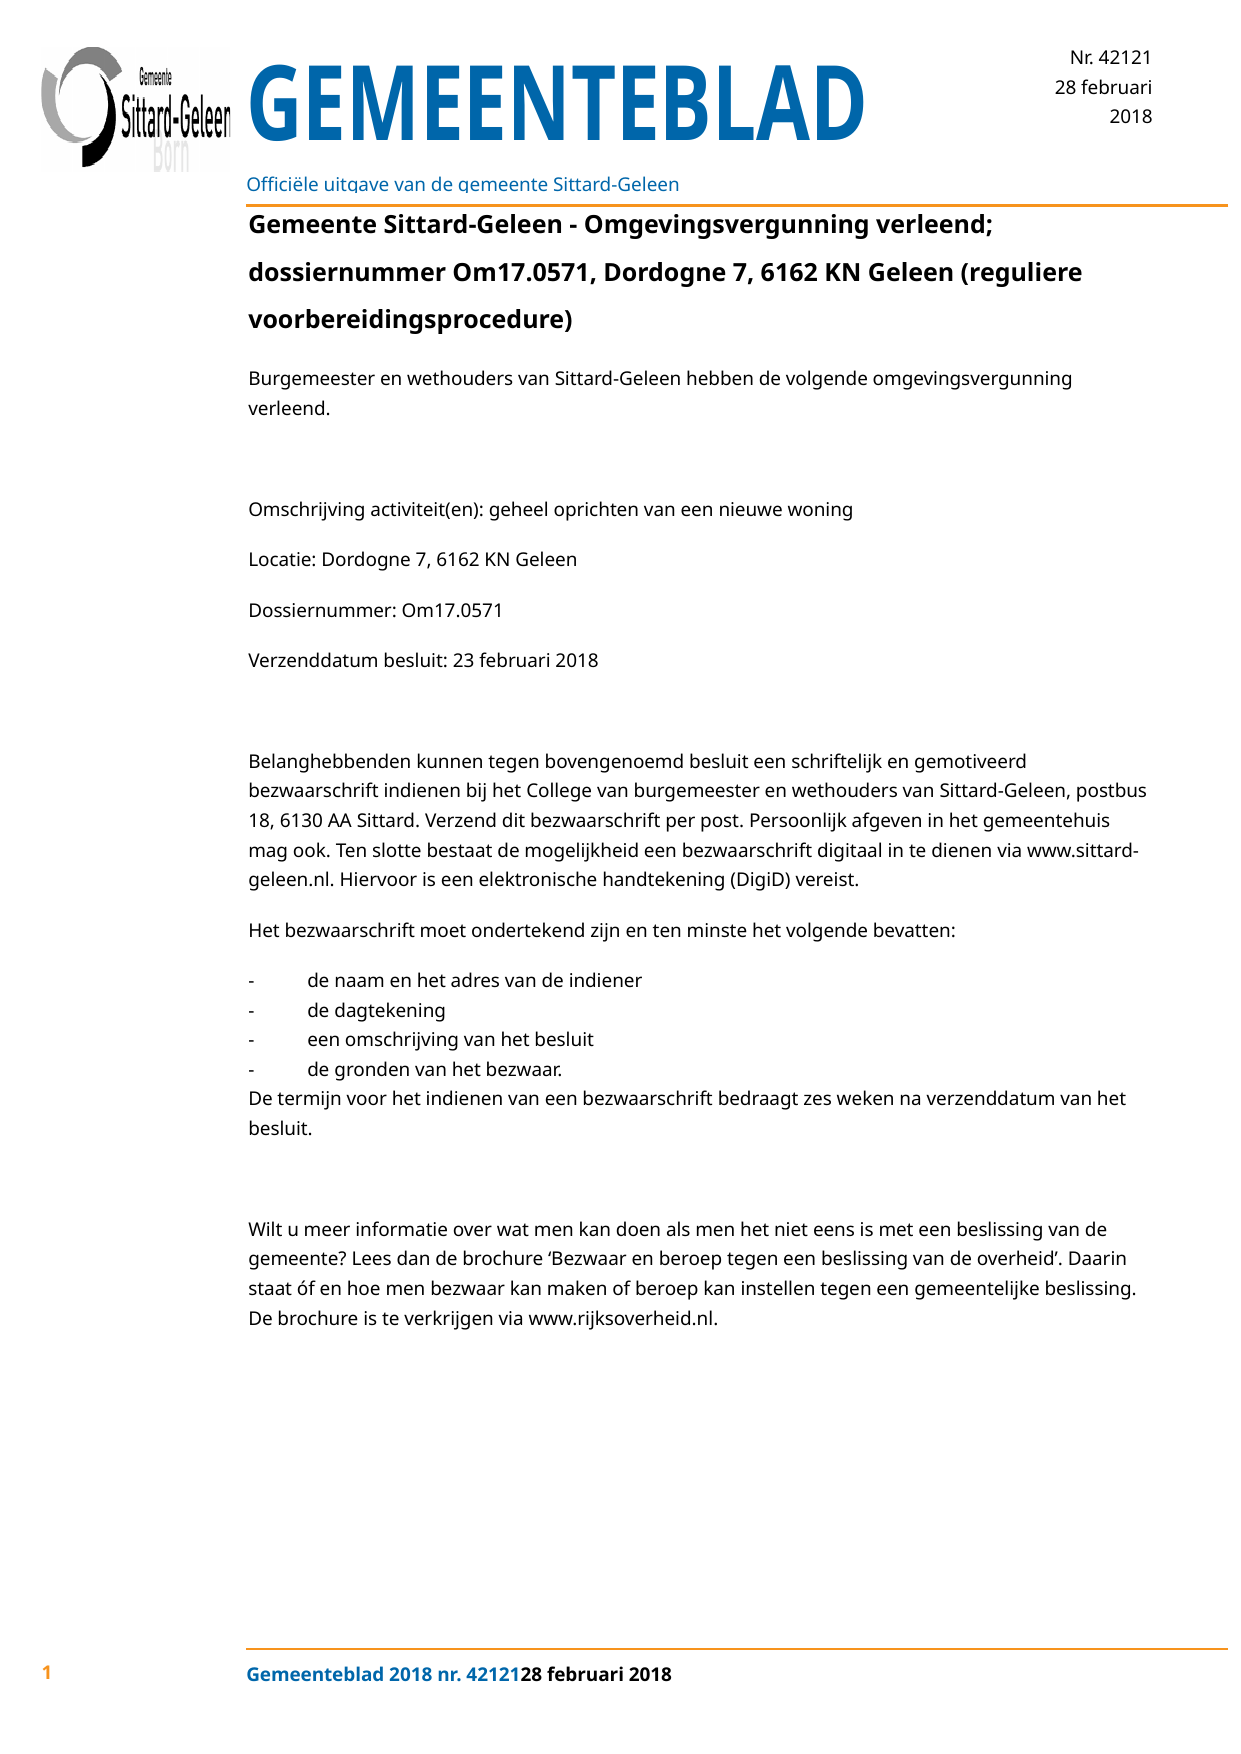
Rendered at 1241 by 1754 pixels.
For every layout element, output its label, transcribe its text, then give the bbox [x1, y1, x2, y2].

list de dagtekening [248, 997, 1152, 1022]
list de naam en het adres van de indiener [248, 967, 1152, 993]
text Het bezwaarschrift moet ondertekend zijn en ten minste het volgende bevatten: [248, 917, 1152, 942]
text Gemeente Sittard-Geleen - Omgevingsvergunning verleend; dossiernummer Om17.0571, Dordogne 7, 6162 KN Geleen (reguliere voorbereidingsprocedure) [248, 207, 1152, 336]
text Locatie: Dordogne 7, 6162 KN Geleen [248, 546, 1152, 572]
text Omschrijving activiteit(en): geheel oprichten van een nieuwe woning [248, 496, 1152, 522]
text Wilt u meer informatie over wat men kan doen als men het niet eens is met een beslissing van de gemeente? Lees dan de brochure ‘Bezwaar en beroep tegen een beslissing van de overheid’. Daarin staat óf en hoe men bezwaar kan maken of beroep kan instellen tegen een gemeentelijke beslissing. De brochure is te verkrijgen via www.rijksoverheid.nl. [248, 1216, 1152, 1330]
text De termijn voor het indienen van een bezwaarschrift bedraagt zes weken na verzenddatum van het besluit. [248, 1086, 1152, 1141]
text Dossiernummer: Om17.0571 [248, 597, 1152, 622]
text Verzenddatum besluit: 23 februari 2018 [248, 647, 1152, 673]
text Belanghebbenden kunnen tegen bovengenoemd besluit een schriftelijk en gemotiveerd bezwaarschrift indienen bij het College van burgemeester en wethouders van Sittard-Geleen, postbus 18, 6130 AA Sittard. Verzend dit bezwaarschrift per post. Persoonlijk afgeven in het gemeentehuis mag ook. Ten slotte bestaat de mogelijkheid een bezwaarschrift digitaal in te dienen via www.sittard-geleen.nl. Hiervoor is een elektronische handtekening (DigiD) vereist. [248, 748, 1152, 892]
list de gronden van het bezwaar. [248, 1056, 1152, 1082]
text Burgemeester en wethouders van Sittard-Geleen hebben de volgende omgevingsvergunning verleend. [248, 366, 1152, 421]
picture [41, 47, 231, 172]
list een omschrijving van het besluit [248, 1026, 1152, 1052]
